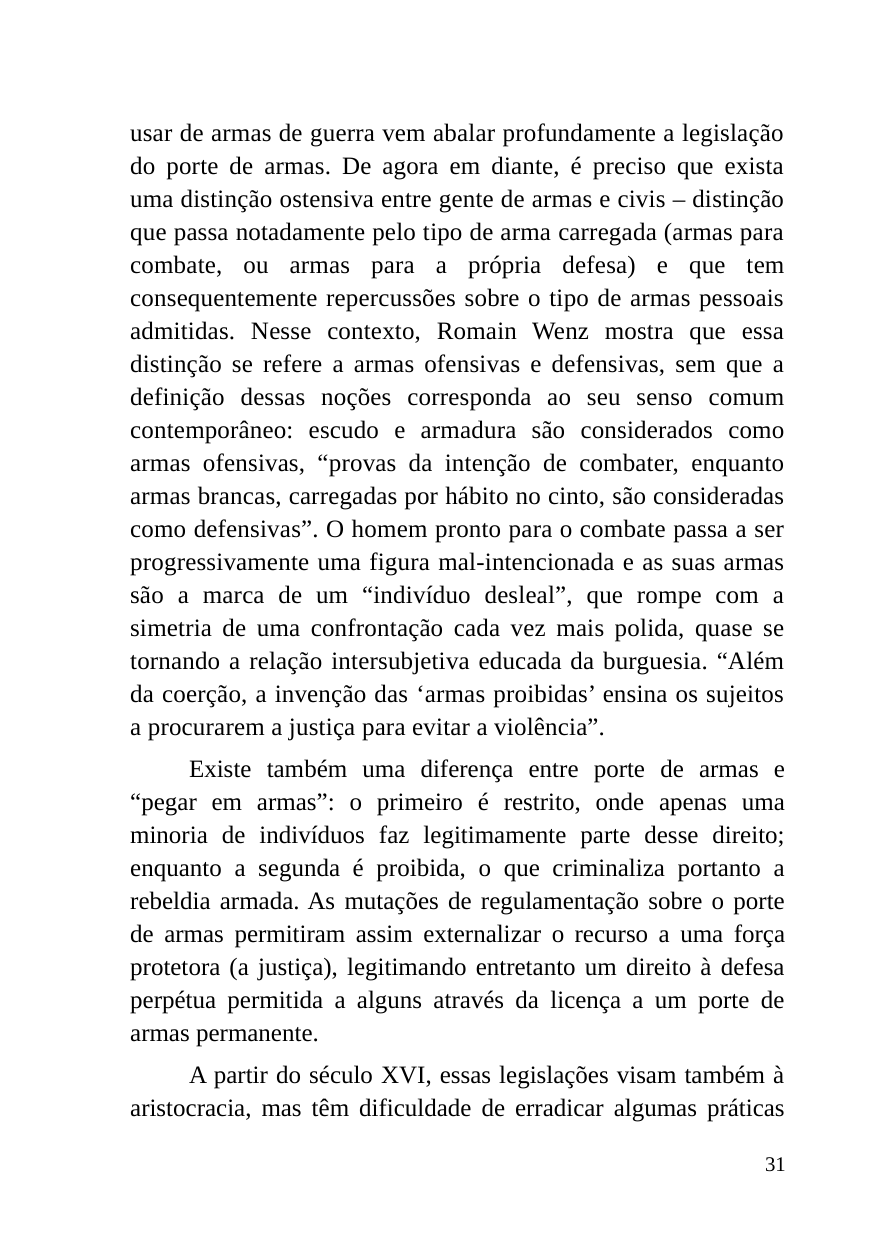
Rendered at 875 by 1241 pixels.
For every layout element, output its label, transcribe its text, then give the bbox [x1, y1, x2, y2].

text A partir do século XVI, essas legislações visam também à aristocracia, mas têm dificuldade de erradicar algumas práticas [130, 1060, 786, 1122]
text usar de armas de guerra vem abalar profundamente a legislação do porte de armas. De agora em diante, é preciso que exista uma distinção ostensiva entre gente de armas e civis – distinção que passa notadamente pelo tipo de arma carregada (armas para combate, ou armas para a própria defesa) e que tem consequentemente repercussões sobre o tipo de armas pessoais admitidas. Nesse contexto, Romain Wenz mostra que essa distinção se refere a armas ofensivas e defensivas, sem que a definição dessas noções corresponda ao seu senso comum contemporâneo: escudo e armadura são considerados como armas ofensivas, “provas da intenção de combater, enquanto armas brancas, carregadas por hábito no cinto, são consideradas como defensivas”. O homem pronto para o combate passa a ser progressivamente uma figura mal-intencionada e as suas armas são a marca de um “indivíduo desleal”, que rompe com a simetria de uma confrontação cada vez mais polida, quase se tornando a relação intersubjetiva educada da burguesia. “Além da coerção, a invenção das ‘armas proibidas’ ensina os sujeitos a procurarem a justiça para evitar a violência”. [130, 118, 786, 741]
text Existe também uma diferença entre porte de armas e “pegar em armas”: o primeiro é restrito, onde apenas uma minoria de indivíduos faz legitimamente parte desse direito; enquanto a segunda é proibida, o que criminaliza portanto a rebeldia armada. As mutações de regulamentação sobre o porte de armas permitiram assim externalizar o recurso a uma força protetora (a justiça), legitimando entretanto um direito à defesa perpétua permitida a alguns através da licença a um porte de armas permanente. [130, 754, 786, 1047]
